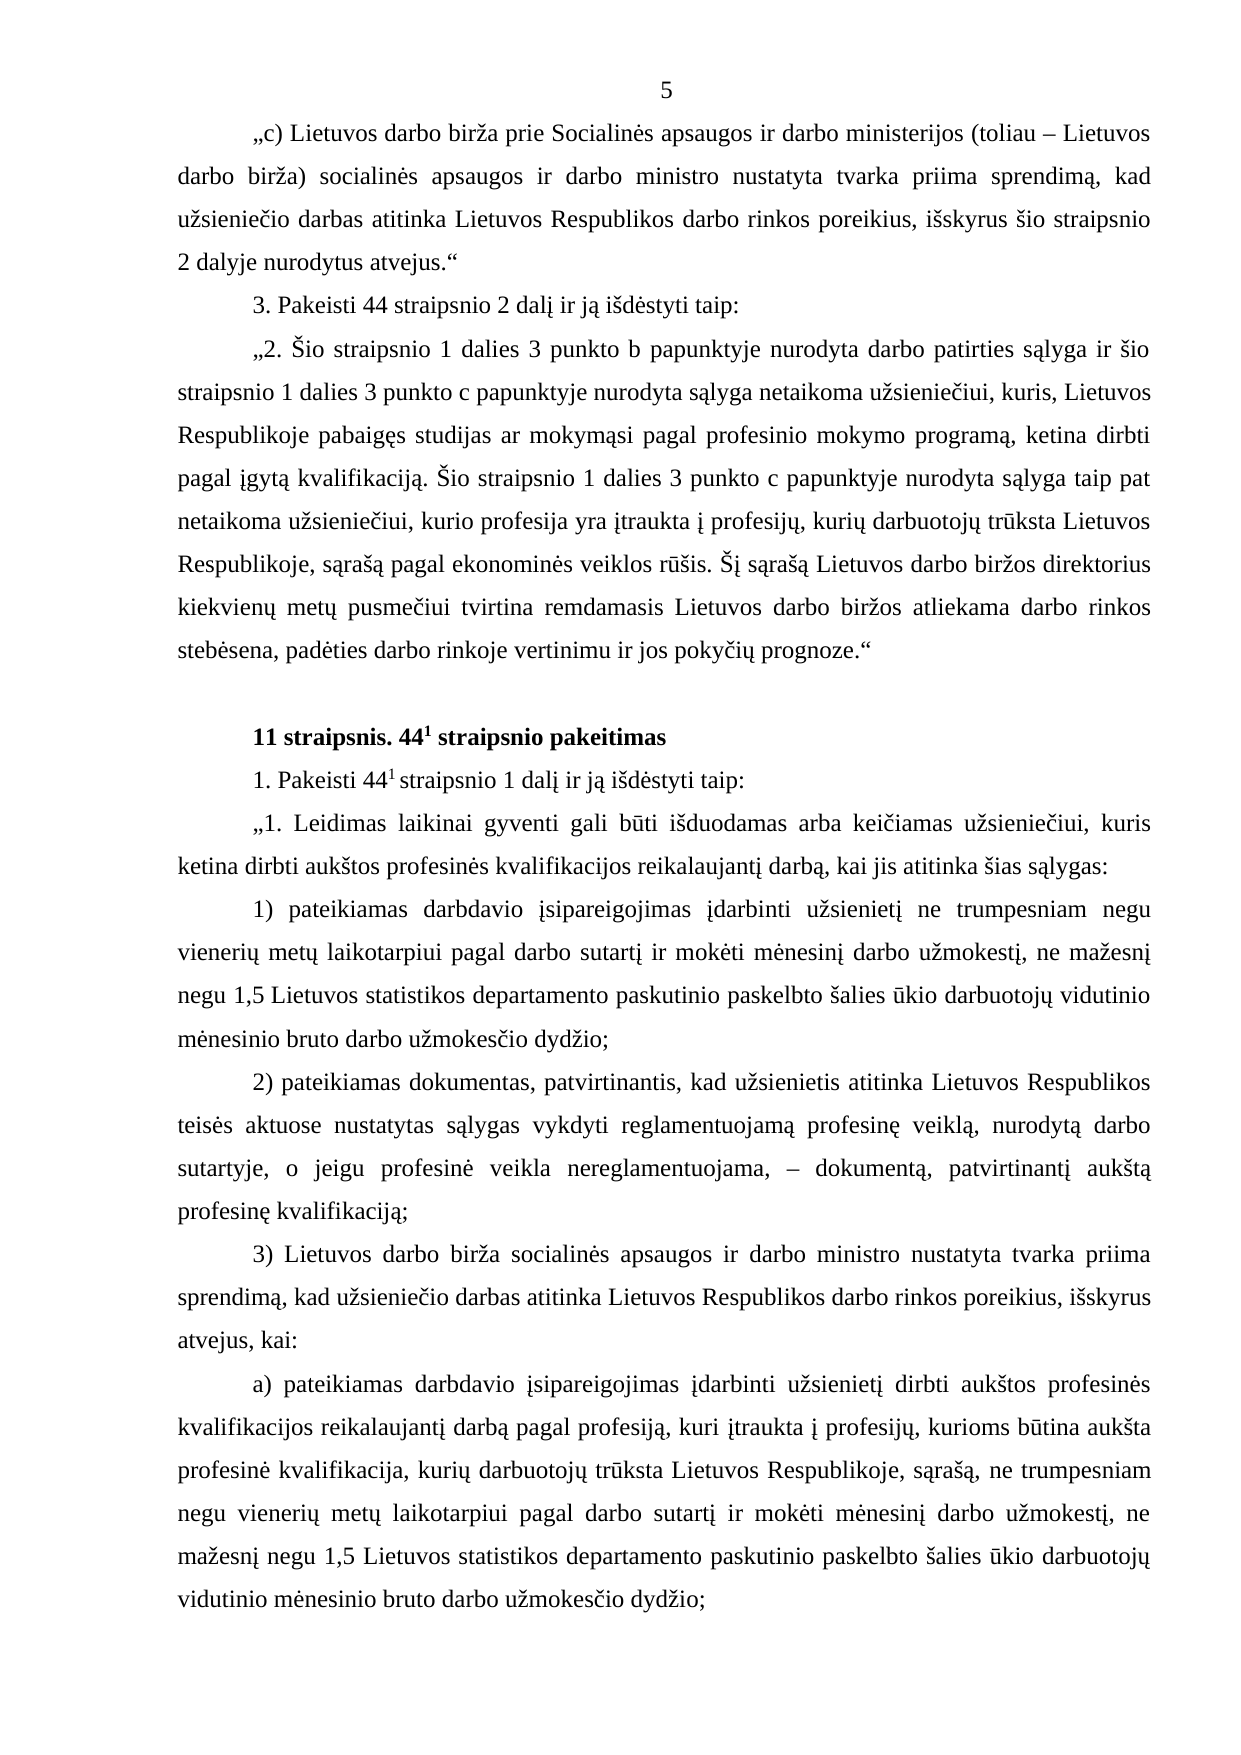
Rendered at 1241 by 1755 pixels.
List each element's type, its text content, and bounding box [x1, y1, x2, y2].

text 3. Pakeisti 44 straipsnio 2 dalį ir ją išdėstyti taip: [177, 291, 1152, 319]
text 3) Lietuvos darbo birža socialinės apsaugos ir darbo ministro nustatyta tvarka priima sprendimą, kad užsieniečio darbas atitinka Lietuvos Respublikos darbo rinkos poreikius, išskyrus atvejus, kai: [177, 1239, 1152, 1354]
text „2. Šio straipsnio 1 dalies 3 punkto b papunktyje nurodyta darbo patirties sąlyga ir šio straipsnio 1 dalies 3 punkto c papunktyje nurodyta sąlyga netaikoma užsieniečiui, kuris, Lietuvos Respublikoje pabaigęs studijas ar mokymąsi pagal profesinio mokymo programą, ketina dirbti pagal įgytą kvalifikaciją. Šio straipsnio 1 dalies 3 punkto c papunktyje nurodyta sąlyga taip pat netaikoma užsieniečiui, kurio profesija yra įtraukta į profesijų, kurių darbuotojų trūksta Lietuvos Respublikoje, sąrašą pagal ekonominės veiklos rūšis. Šį sąrašą Lietuvos darbo biržos direktorius kiekvienų metų pusmečiui tvirtina remdamasis Lietuvos darbo biržos atliekama darbo rinkos stebėsena, padėties darbo rinkoje vertinimu ir jos pokyčių prognoze.“ [177, 334, 1152, 664]
text „c) Lietuvos darbo birža prie Socialinės apsaugos ir darbo ministerijos (toliau – Lietuvos darbo birža) socialinės apsaugos ir darbo ministro nustatyta tvarka priima sprendimą, kad užsieniečio darbas atitinka Lietuvos Respublikos darbo rinkos poreikius, išskyrus šio straipsnio 2 dalyje nurodytus atvejus.“ [177, 118, 1152, 276]
text 1) pateikiamas darbdavio įsipareigojimas įdarbinti užsienietį ne trumpesniam negu vienerių metų laikotarpiui pagal darbo sutartį ir mokėti mėnesinį darbo užmokestį, ne mažesnį negu 1,5 Lietuvos statistikos departamento paskutinio paskelbto šalies ūkio darbuotojų vidutinio mėnesinio bruto darbo užmokesčio dydžio; [177, 894, 1152, 1052]
text 2) pateikiamas dokumentas, patvirtinantis, kad užsienietis atitinka Lietuvos Respublikos teisės aktuose nustatytas sąlygas vykdyti reglamentuojamą profesinę veiklą, nurodytą darbo sutartyje, o jeigu profesinė veikla nereglamentuojama, – dokumentą, patvirtinantį aukštą profesinę kvalifikaciją; [177, 1067, 1152, 1225]
text 11 straipsnis. 441 straipsnio pakeitimas [177, 722, 1152, 751]
text „1. Leidimas laikinai gyventi gali būti išduodamas arba keičiamas užsieniečiui, kuris ketina dirbti aukštos profesinės kvalifikacijos reikalaujantį darbą, kai jis atitinka šias sąlygas: [177, 808, 1152, 880]
text a) pateikiamas darbdavio įsipareigojimas įdarbinti užsienietį dirbti aukštos profesinės kvalifikacijos reikalaujantį darbą pagal profesiją, kuri įtraukta į profesijų, kurioms būtina aukšta profesinė kvalifikacija, kurių darbuotojų trūksta Lietuvos Respublikoje, sąrašą, ne trumpesniam negu vienerių metų laikotarpiui pagal darbo sutartį ir mokėti mėnesinį darbo užmokestį, ne mažesnį negu 1,5 Lietuvos statistikos departamento paskutinio paskelbto šalies ūkio darbuotojų vidutinio mėnesinio bruto darbo užmokesčio dydžio; [177, 1369, 1152, 1613]
text 1. Pakeisti 441 straipsnio 1 dalį ir ją išdėstyti taip: [177, 765, 1152, 794]
